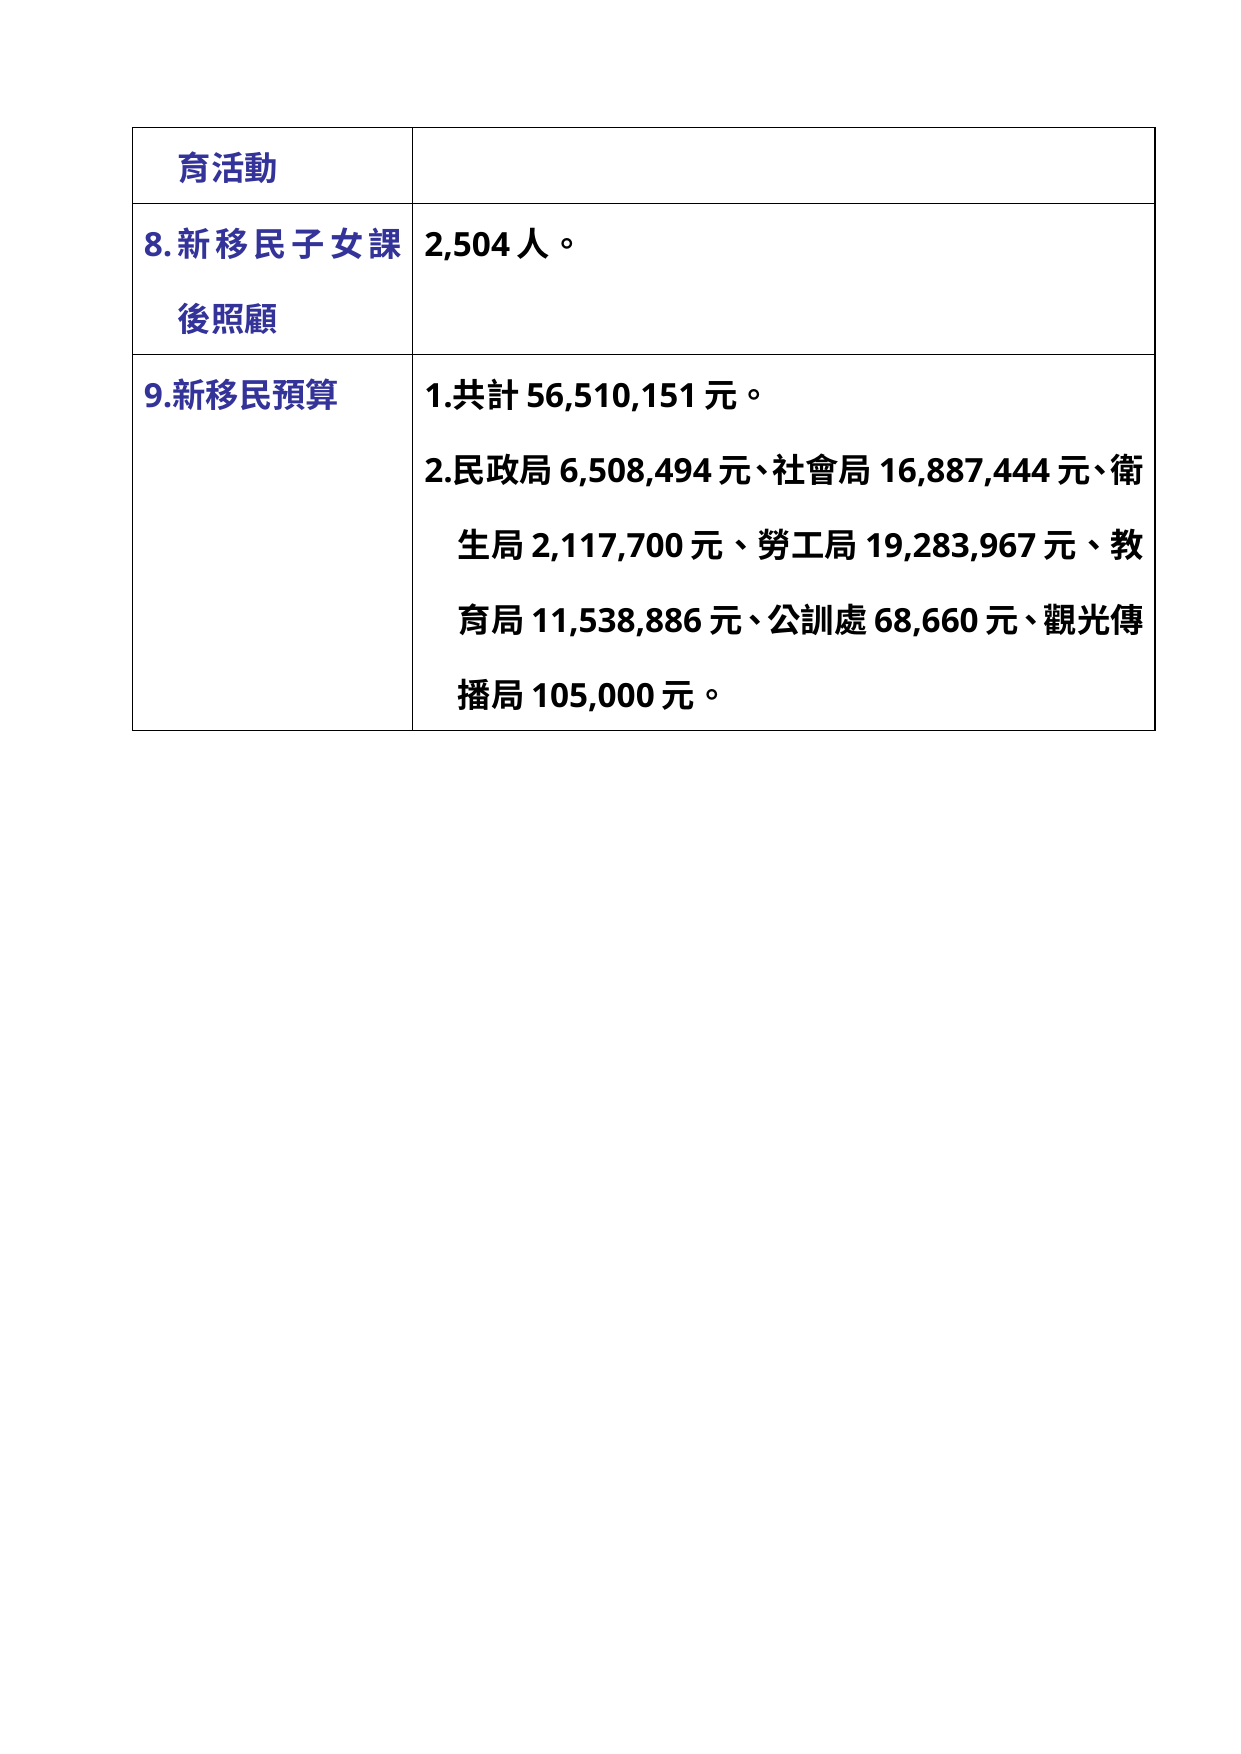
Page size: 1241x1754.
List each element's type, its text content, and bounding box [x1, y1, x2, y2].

table_cell 1.共計56,510,151元。 2.民政局6,508,494元、社會局16,887,444元、衛生局2,117,700元、勞工局19,283,967元、教育局11,538,886元、公訓處68,660元、觀光傳播局105,000元。 [413, 355, 1154, 730]
table_cell 育活動 [133, 128, 412, 203]
table_cell [413, 128, 1154, 203]
table_cell 2,504人。 [413, 204, 1154, 354]
table_cell 9.新移民預算 [133, 355, 412, 730]
table_cell 8.新移民子女課後照顧 [133, 204, 412, 354]
